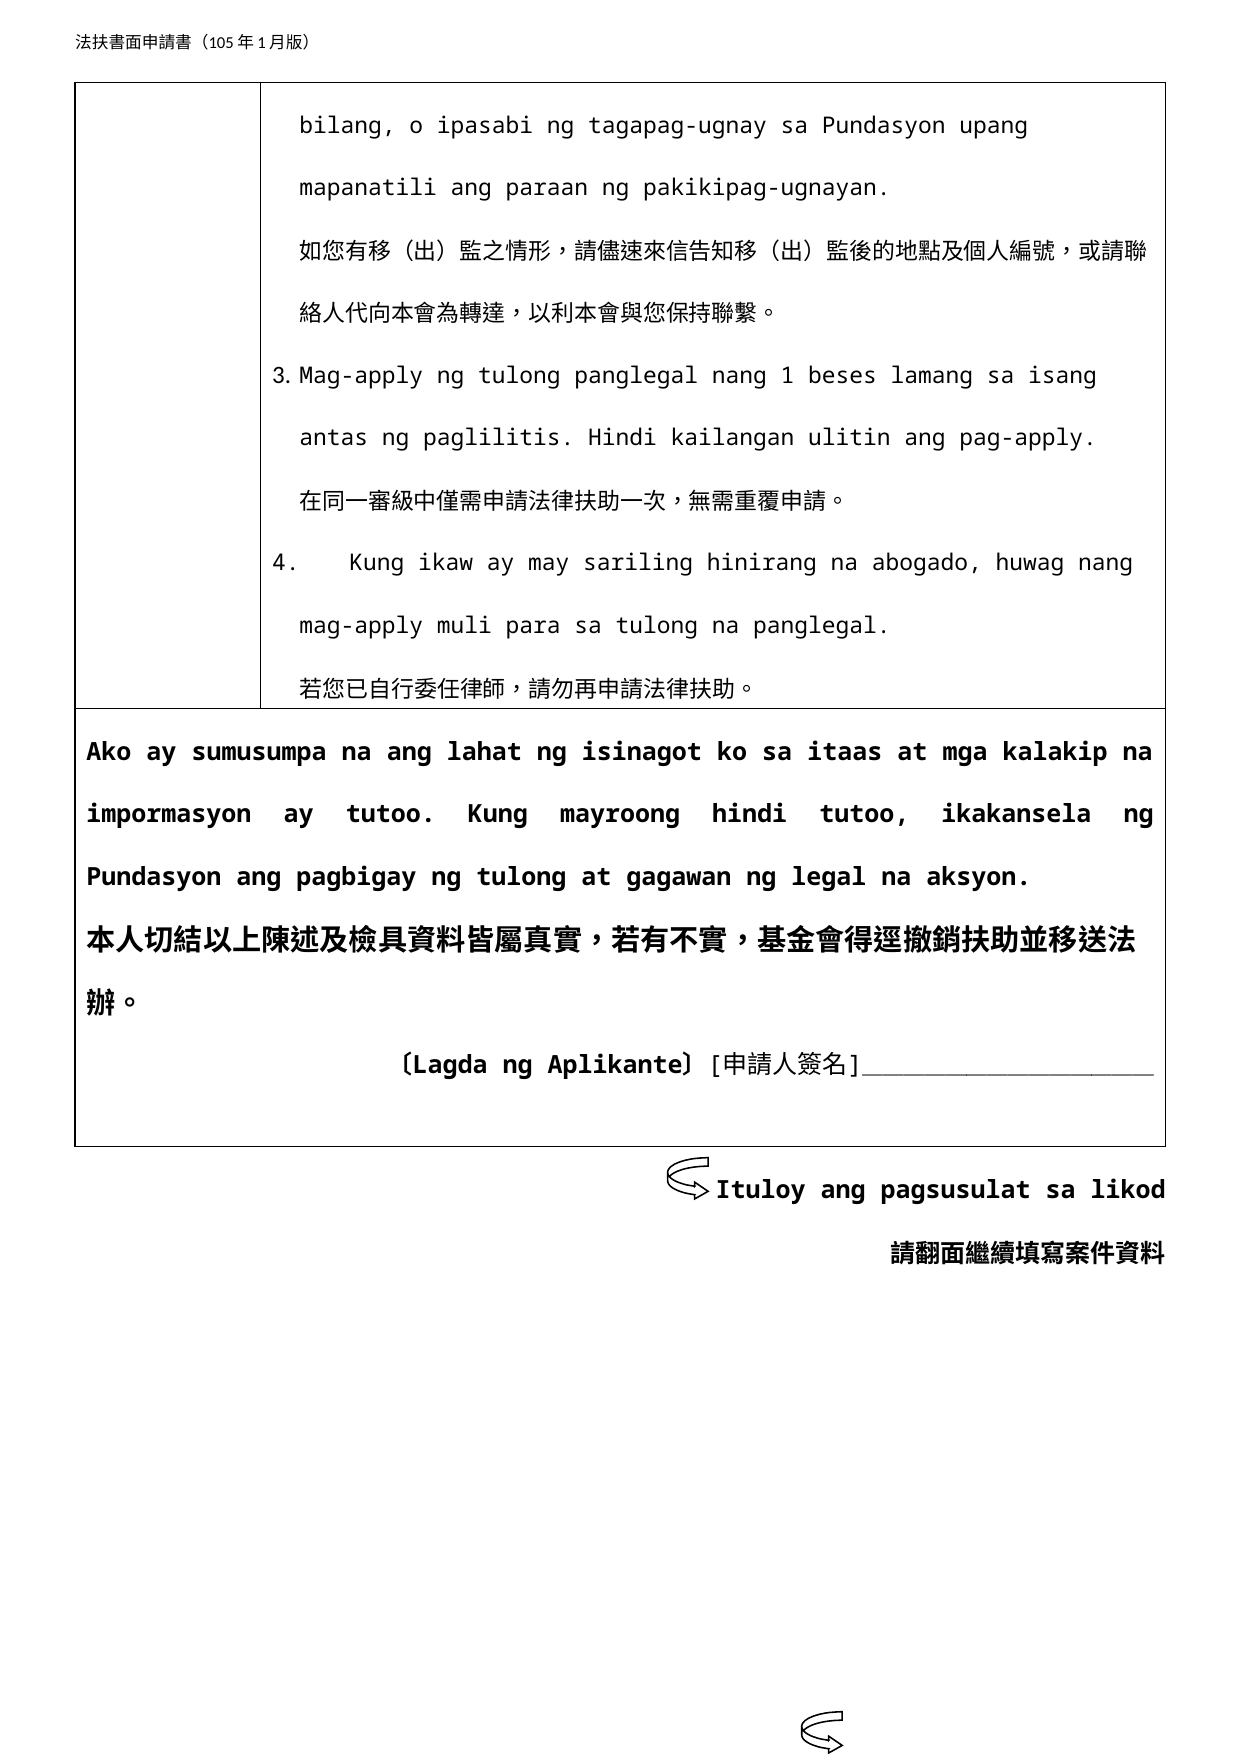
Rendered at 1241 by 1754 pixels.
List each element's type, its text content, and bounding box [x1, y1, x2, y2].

text 請翻面繼續填寫案件資料 [149, 1210, 1165, 1272]
table_cell [76, 83, 260, 708]
text Ituloy ang pagsusulat sa likod [75, 1147, 1165, 1210]
table_cell Ako ay sumusumpa na ang lahat ng isinagot ko sa itaas at mga kalakip na impormasyon ay tutoo. Kung mayroong hindi tutoo, ikakansela ng Pundasyon ang pagbigay ng tulong at gagawan ng legal na aksyon. 本人切結以上陳述及檢具資料皆屬真實，若有不實，基金會得逕撤銷扶助並移送法辦。 〔Lagda ng Aplikante〕[申請人簽名]＿＿＿＿＿＿＿＿＿＿＿＿＿＿ [76, 709, 1165, 1146]
table_cell bilang, o ipasabi ng tagapag-ugnay sa Pundasyon upang mapanatili ang paraan ng pakikipag-ugnayan. 如您有移（出）監之情形，請儘速來信告知移（出）監後的地點及個人編號，或請聯絡人代向本會為轉達，以利本會與您保持聯繫。 Mag-apply ng tulong panglegal nang 1 beses lamang sa isang antas ng paglilitis. Hindi kailangan ulitin ang pag-apply. 在同一審級中僅需申請法律扶助一次，無需重覆申請。 Kung ikaw ay may sariling hinirang na abogado, huwag nang mag-apply muli para sa tulong na panglegal. 若您已自行委任律師，請勿再申請法律扶助。 [261, 83, 1165, 708]
